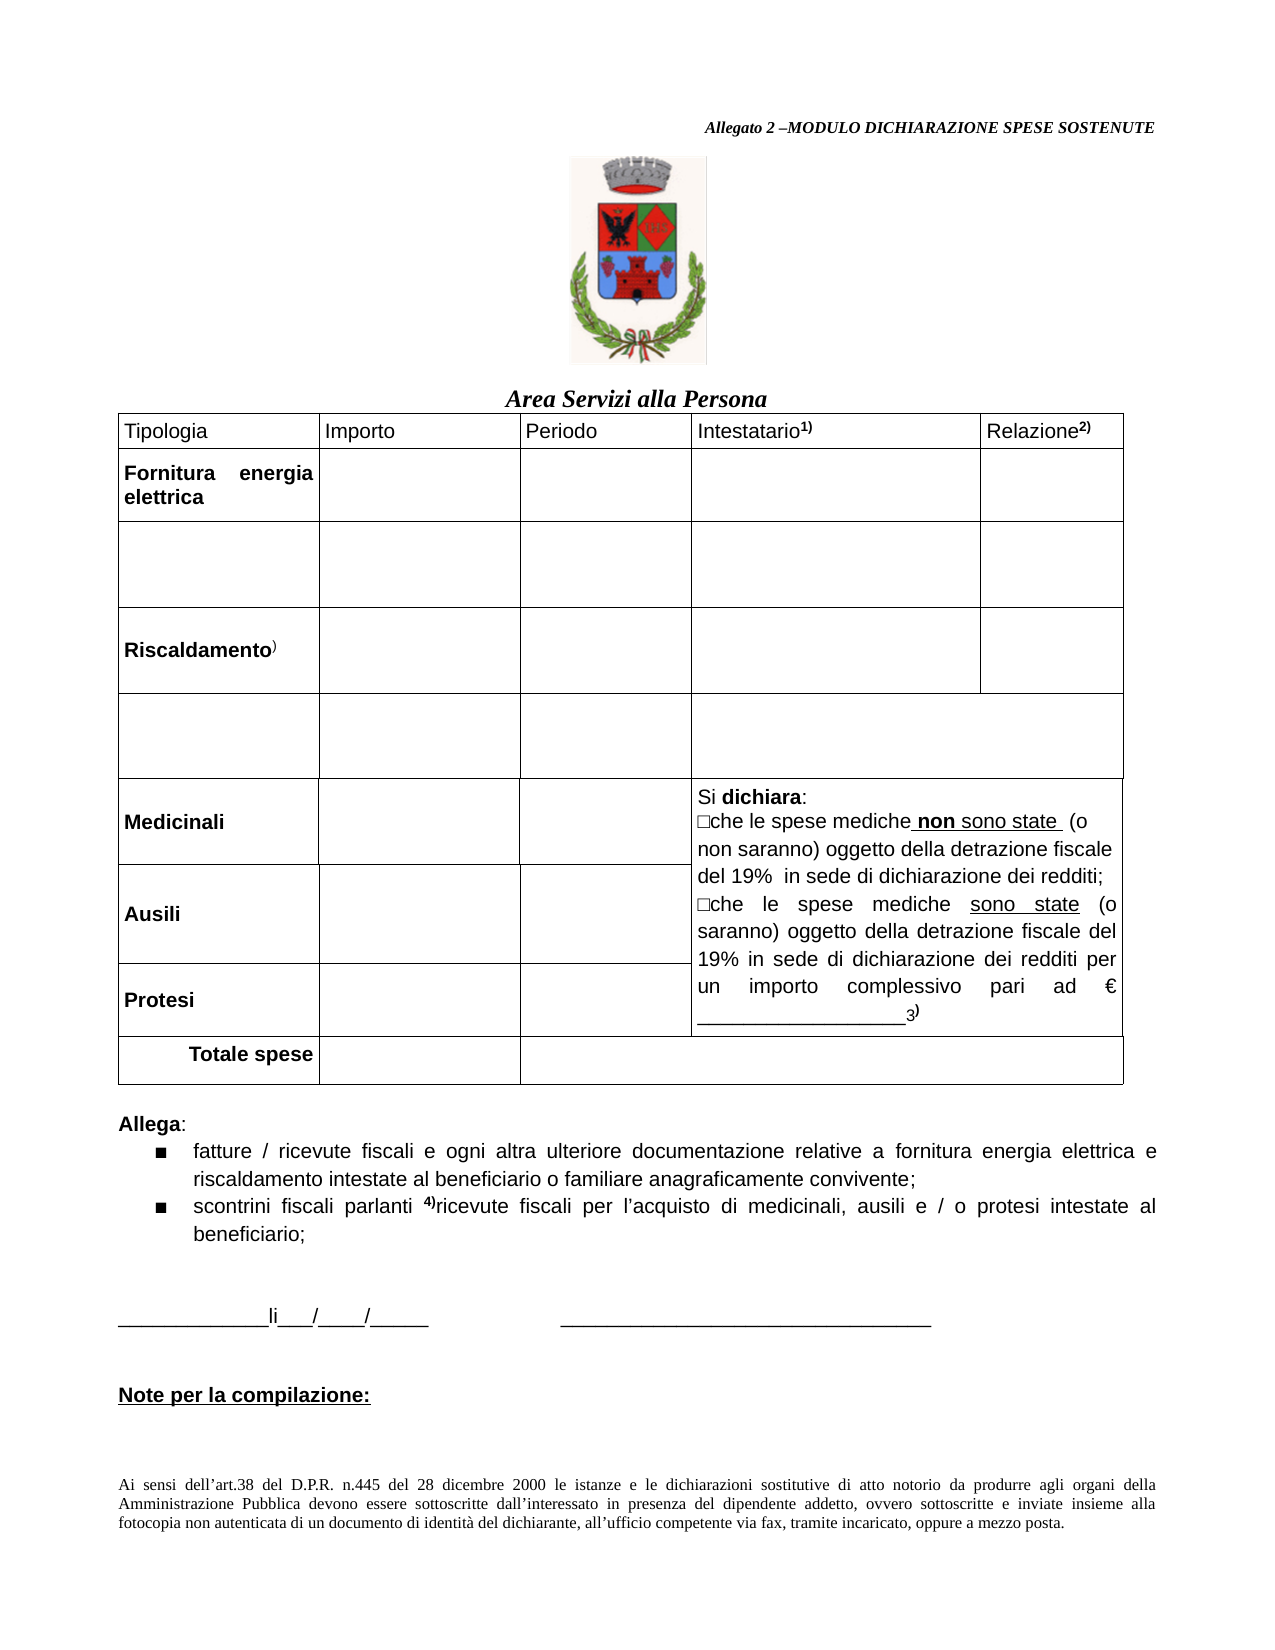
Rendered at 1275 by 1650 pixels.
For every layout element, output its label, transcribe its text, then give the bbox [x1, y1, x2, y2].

table_cell [320, 1037, 520, 1084]
table_cell [119, 522, 319, 606]
table_cell Fornitura energia elettrica [119, 449, 319, 521]
table_cell [981, 522, 1123, 606]
table_cell [692, 608, 980, 692]
table_cell [521, 865, 691, 963]
table_cell [320, 608, 520, 692]
table_header Tipologia [119, 414, 319, 448]
table_cell [521, 1037, 1123, 1084]
table_cell Medicinali [119, 779, 318, 864]
table_header Relazione2) [981, 414, 1123, 448]
table_cell [320, 865, 520, 963]
table_cell Protesi [119, 964, 319, 1036]
table_cell [319, 779, 519, 864]
table_cell Ausili [119, 865, 319, 963]
list fatture / ricevute fiscali e ogni altra ulteriore documentazione relative a fornitura energia elettrica e riscaldamento intestate al beneficiario o familiare anagraficamente convivente; [156, 1139, 1157, 1191]
table_cell Si dichiara: □che le spese mediche non sono state (o non saranno) oggetto della detrazione fiscale del 19% in sede di dichiarazione dei redditi; □che le spese mediche sono state (o saranno) oggetto della detrazione fiscale del 19% in sede di dichiarazione dei redditi per un importo complessivo pari ad € __________________3) [692, 779, 1122, 1036]
table_cell [521, 608, 691, 692]
table_cell [692, 522, 980, 606]
table_header Importo [320, 414, 520, 448]
text _____________li___/____/_____ ________________________________ [118, 1304, 1157, 1328]
table_cell [692, 449, 980, 521]
table_cell [521, 522, 691, 606]
text Note per la compilazione: [118, 1383, 1157, 1407]
table_cell Riscaldamento) [119, 608, 319, 692]
text Allega: [118, 1112, 1157, 1136]
table_cell [119, 694, 319, 778]
table_header Intestatario1) [692, 414, 980, 448]
table_cell [520, 779, 691, 864]
table_cell [521, 964, 691, 1036]
table_cell [320, 449, 520, 521]
table_cell [521, 694, 691, 778]
table_cell [320, 522, 520, 606]
table_cell [320, 694, 520, 778]
table_cell [981, 608, 1123, 692]
table_cell [692, 694, 1123, 778]
table_cell [981, 449, 1123, 521]
table_cell Totale spese [119, 1037, 319, 1084]
table_cell [320, 964, 520, 1036]
table_header Periodo [521, 414, 691, 448]
list scontrini fiscali parlanti 4)ricevute fiscali per l’acquisto di medicinali, ausili e / o protesi intestate al beneficiario; [156, 1194, 1157, 1246]
table_cell [521, 449, 691, 521]
